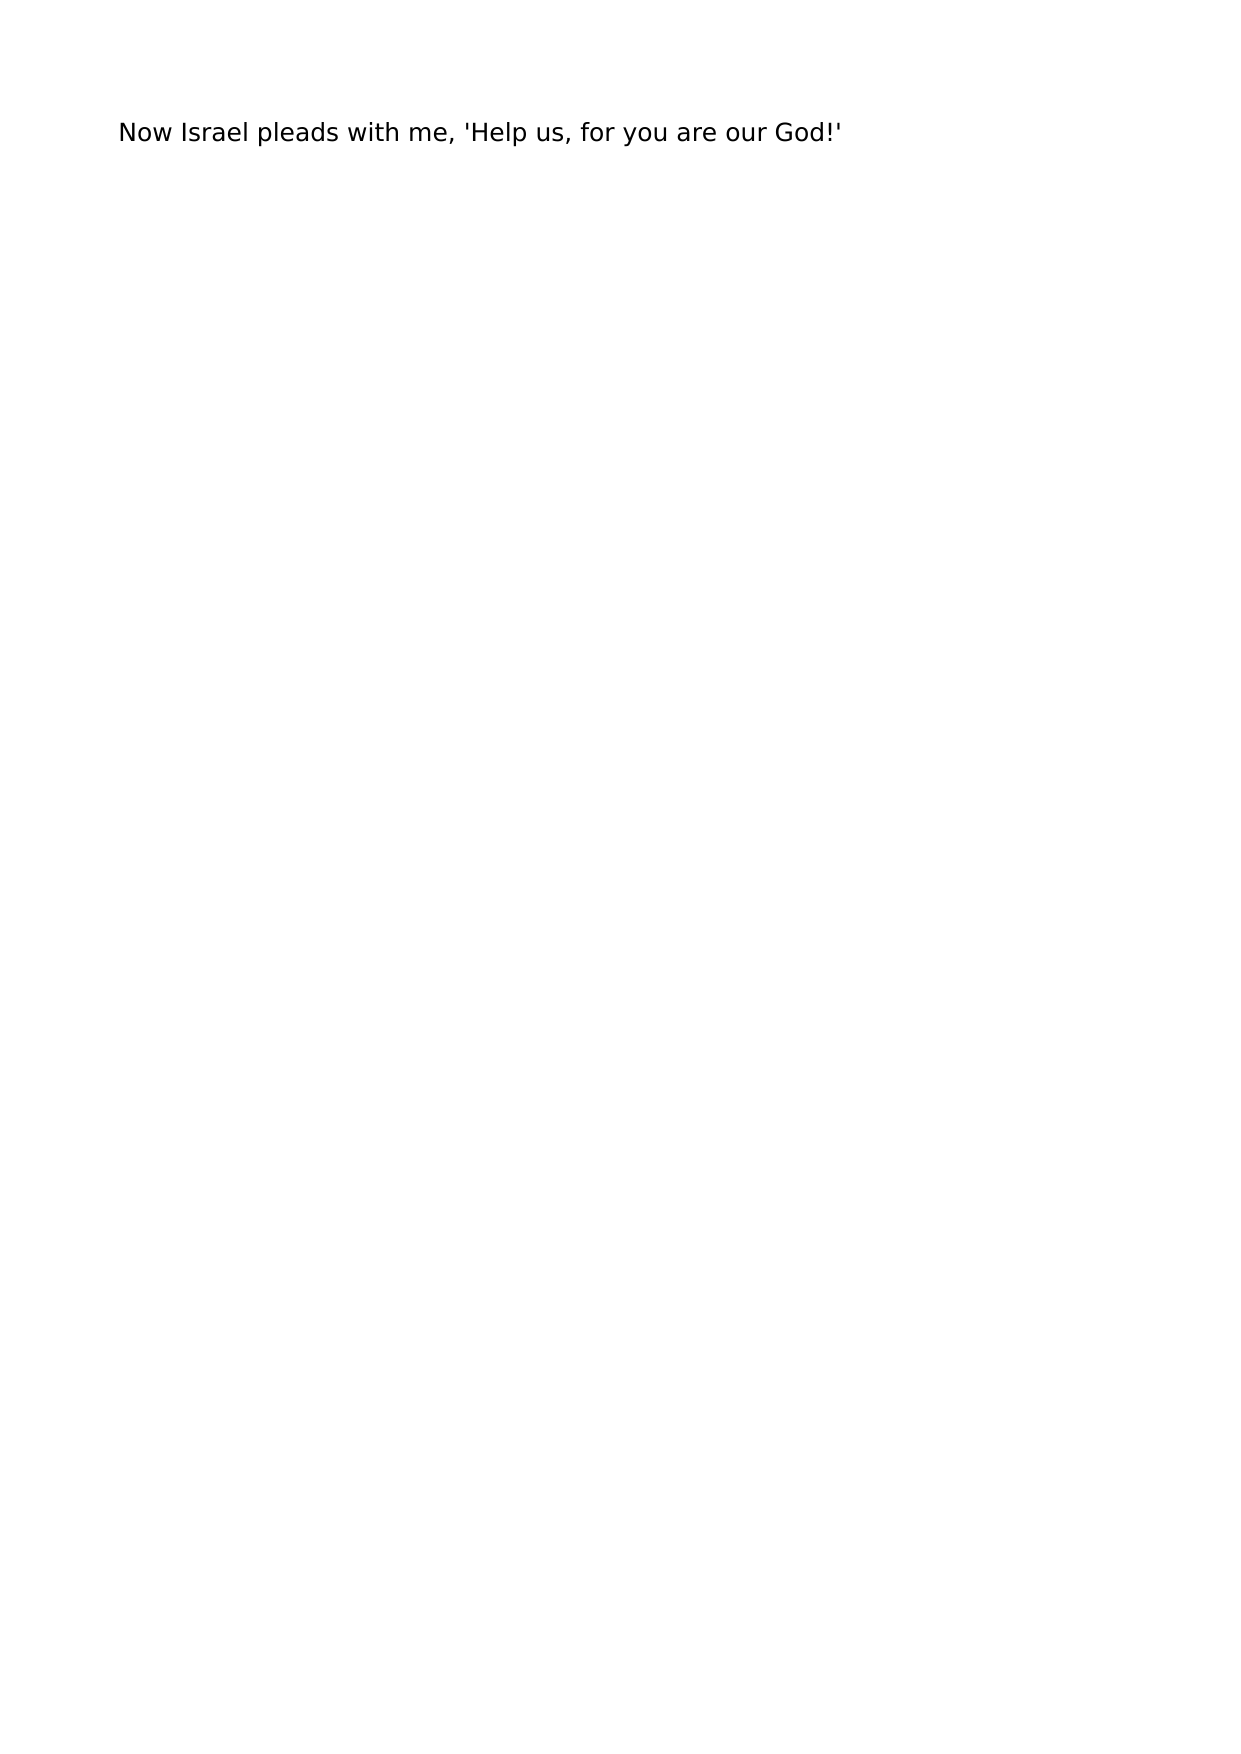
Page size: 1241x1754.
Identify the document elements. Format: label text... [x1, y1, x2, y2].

text Now Israel pleads with me, 'Help us, for you are our God!' [118, 118, 1122, 147]
